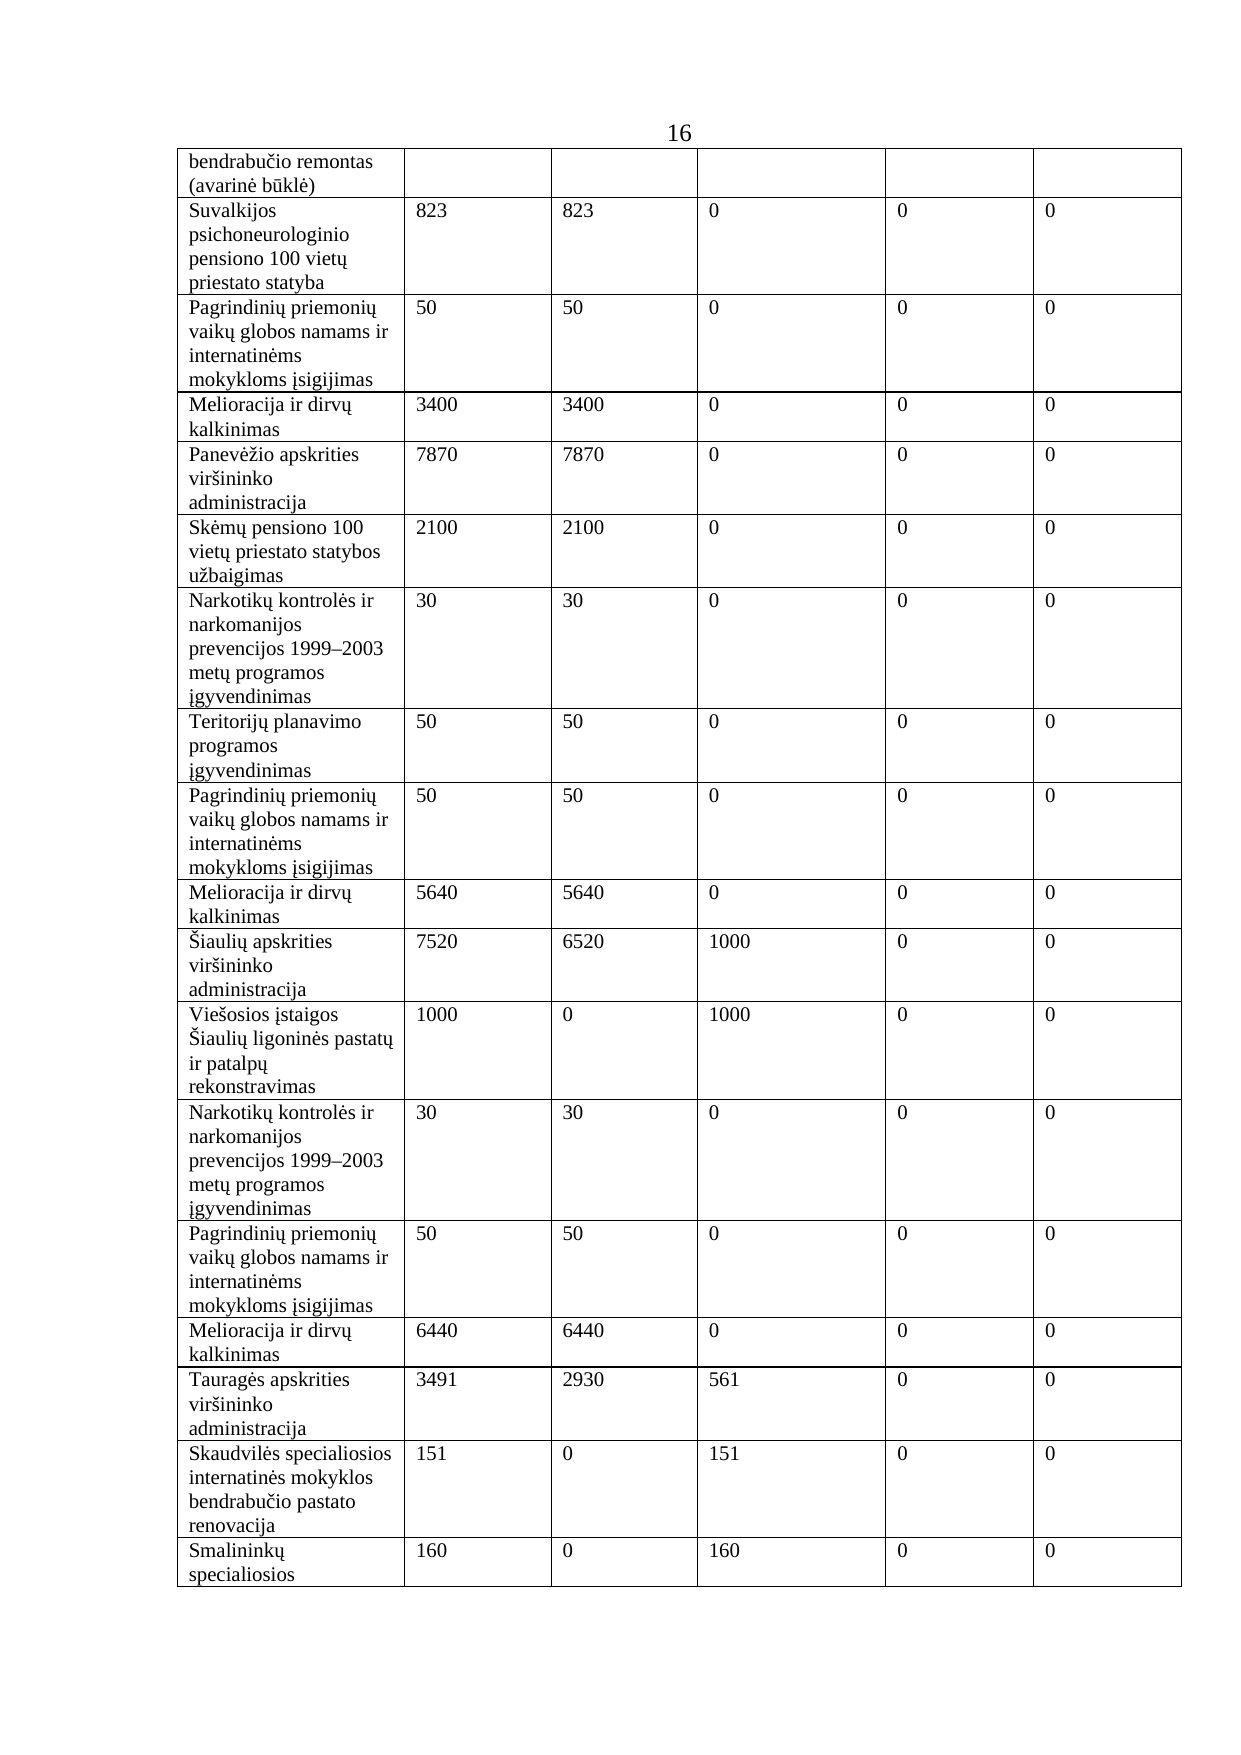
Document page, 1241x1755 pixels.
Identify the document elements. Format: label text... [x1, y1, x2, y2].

table_cell 0 [698, 515, 885, 587]
table_cell Panevėžio apskrities viršininko administracija [178, 442, 404, 514]
table_cell [405, 149, 551, 197]
table_cell 1000 [405, 1002, 551, 1098]
table_cell 0 [698, 198, 885, 294]
table_cell 0 [698, 1221, 885, 1317]
table_cell 0 [1034, 1002, 1181, 1098]
table_cell 0 [886, 1100, 1033, 1220]
table_cell 0 [886, 295, 1033, 391]
table_cell 0 [886, 1318, 1033, 1366]
table_cell 6440 [552, 1318, 697, 1366]
table_cell 0 [698, 709, 885, 782]
table_cell Skėmų pensiono 100 vietų priestato statybos užbaigimas [178, 515, 404, 587]
table_cell 0 [1034, 709, 1181, 782]
table_cell 2930 [552, 1368, 697, 1439]
table_cell Narkotikų kontrolės ir narkomanijos prevencijos 1999–2003 metų programos įgyvendinimas [178, 1100, 404, 1220]
table_cell 160 [405, 1538, 551, 1586]
table_cell 0 [698, 1100, 885, 1220]
table_cell 0 [1034, 783, 1181, 879]
table_cell 823 [552, 198, 697, 294]
table_cell 0 [552, 1538, 697, 1586]
table_cell 0 [886, 1368, 1033, 1439]
table_cell Suvalkijos psichoneurologinio pensiono 100 vietų priestato statyba [178, 198, 404, 294]
table_cell 1000 [698, 1002, 885, 1098]
table_cell 0 [886, 709, 1033, 782]
table_cell 823 [405, 198, 551, 294]
table_cell 0 [1034, 515, 1181, 587]
table_cell 7520 [405, 929, 551, 1001]
table_cell Smalininkų specialiosios [178, 1538, 404, 1586]
table_cell [552, 149, 697, 197]
table_cell 0 [886, 442, 1033, 514]
table_cell [698, 149, 885, 197]
table_cell 2100 [405, 515, 551, 587]
table_cell Teritorijų planavimo programos įgyvendinimas [178, 709, 404, 782]
table_cell Šiaulių apskrities viršininko administracija [178, 929, 404, 1001]
table_cell 0 [1034, 1100, 1181, 1220]
table_cell Melioracija ir dirvų kalkinimas [178, 880, 404, 928]
table_cell 0 [1034, 880, 1181, 928]
table_cell 3400 [552, 393, 697, 441]
table_cell Pagrindinių priemonių vaikų globos namams ir internatinėms mokykloms įsigijimas [178, 295, 404, 391]
table_cell bendrabučio remontas (avarinė būklė) [178, 149, 404, 197]
table_cell 30 [552, 588, 697, 708]
table_cell 30 [405, 588, 551, 708]
table_cell 0 [1034, 1538, 1181, 1586]
table_cell 151 [405, 1441, 551, 1537]
table_cell 5640 [552, 880, 697, 928]
table_cell 0 [1034, 929, 1181, 1001]
table_cell Melioracija ir dirvų kalkinimas [178, 1318, 404, 1366]
table_cell Melioracija ir dirvų kalkinimas [178, 393, 404, 441]
table_cell 30 [552, 1100, 697, 1220]
table_cell 0 [886, 783, 1033, 879]
table_cell 151 [698, 1441, 885, 1537]
table_cell 0 [698, 1318, 885, 1366]
table_cell 0 [886, 1002, 1033, 1098]
table_cell 1000 [698, 929, 885, 1001]
table_cell 50 [405, 295, 551, 391]
table_cell 0 [886, 198, 1033, 294]
table_cell 0 [698, 295, 885, 391]
table_cell 0 [1034, 393, 1181, 441]
table_cell 0 [886, 393, 1033, 441]
table_cell 0 [886, 515, 1033, 587]
table_cell 2100 [552, 515, 697, 587]
table_cell 0 [1034, 588, 1181, 708]
table_cell 0 [886, 1441, 1033, 1537]
table_cell 0 [698, 393, 885, 441]
table_cell 7870 [405, 442, 551, 514]
table_cell Pagrindinių priemonių vaikų globos namams ir internatinėms mokykloms įsigijimas [178, 783, 404, 879]
table_cell 30 [405, 1100, 551, 1220]
table_cell 0 [698, 783, 885, 879]
table_cell 561 [698, 1368, 885, 1439]
table_cell 6440 [405, 1318, 551, 1366]
table_cell Viešosios įstaigos Šiaulių ligoninės pastatų ir patalpų rekonstravimas [178, 1002, 404, 1098]
table_cell 0 [1034, 1318, 1181, 1366]
table_cell 0 [1034, 1368, 1181, 1439]
table_cell 0 [1034, 442, 1181, 514]
table_cell Skaudvilės specialiosios internatinės mokyklos bendrabučio pastato renovacija [178, 1441, 404, 1537]
table_cell 0 [552, 1002, 697, 1098]
table_cell 7870 [552, 442, 697, 514]
table_cell 5640 [405, 880, 551, 928]
table_cell 0 [698, 442, 885, 514]
table_cell 50 [552, 295, 697, 391]
table_cell 0 [1034, 295, 1181, 391]
table_cell 6520 [552, 929, 697, 1001]
table_cell 50 [552, 709, 697, 782]
table_cell 50 [405, 783, 551, 879]
table_cell [886, 149, 1033, 197]
table_cell Narkotikų kontrolės ir narkomanijos prevencijos 1999–2003 metų programos įgyvendinimas [178, 588, 404, 708]
table_cell 0 [886, 1538, 1033, 1586]
table_cell 0 [1034, 1221, 1181, 1317]
table_cell 3400 [405, 393, 551, 441]
table_cell 0 [886, 880, 1033, 928]
table_cell Tauragės apskrities viršininko administracija [178, 1368, 404, 1439]
table_cell 160 [698, 1538, 885, 1586]
table_cell [1034, 149, 1181, 197]
table_cell 0 [1034, 198, 1181, 294]
table_cell 0 [698, 588, 885, 708]
table_cell 0 [1034, 1441, 1181, 1537]
table_cell Pagrindinių priemonių vaikų globos namams ir internatinėms mokykloms įsigijimas [178, 1221, 404, 1317]
table_cell 0 [886, 929, 1033, 1001]
table_cell 0 [552, 1441, 697, 1537]
table_cell 0 [886, 1221, 1033, 1317]
table_cell 50 [405, 1221, 551, 1317]
table_cell 50 [552, 1221, 697, 1317]
table_cell 3491 [405, 1368, 551, 1439]
table_cell 0 [698, 880, 885, 928]
table_cell 0 [886, 588, 1033, 708]
table_cell 50 [405, 709, 551, 782]
table_cell 50 [552, 783, 697, 879]
